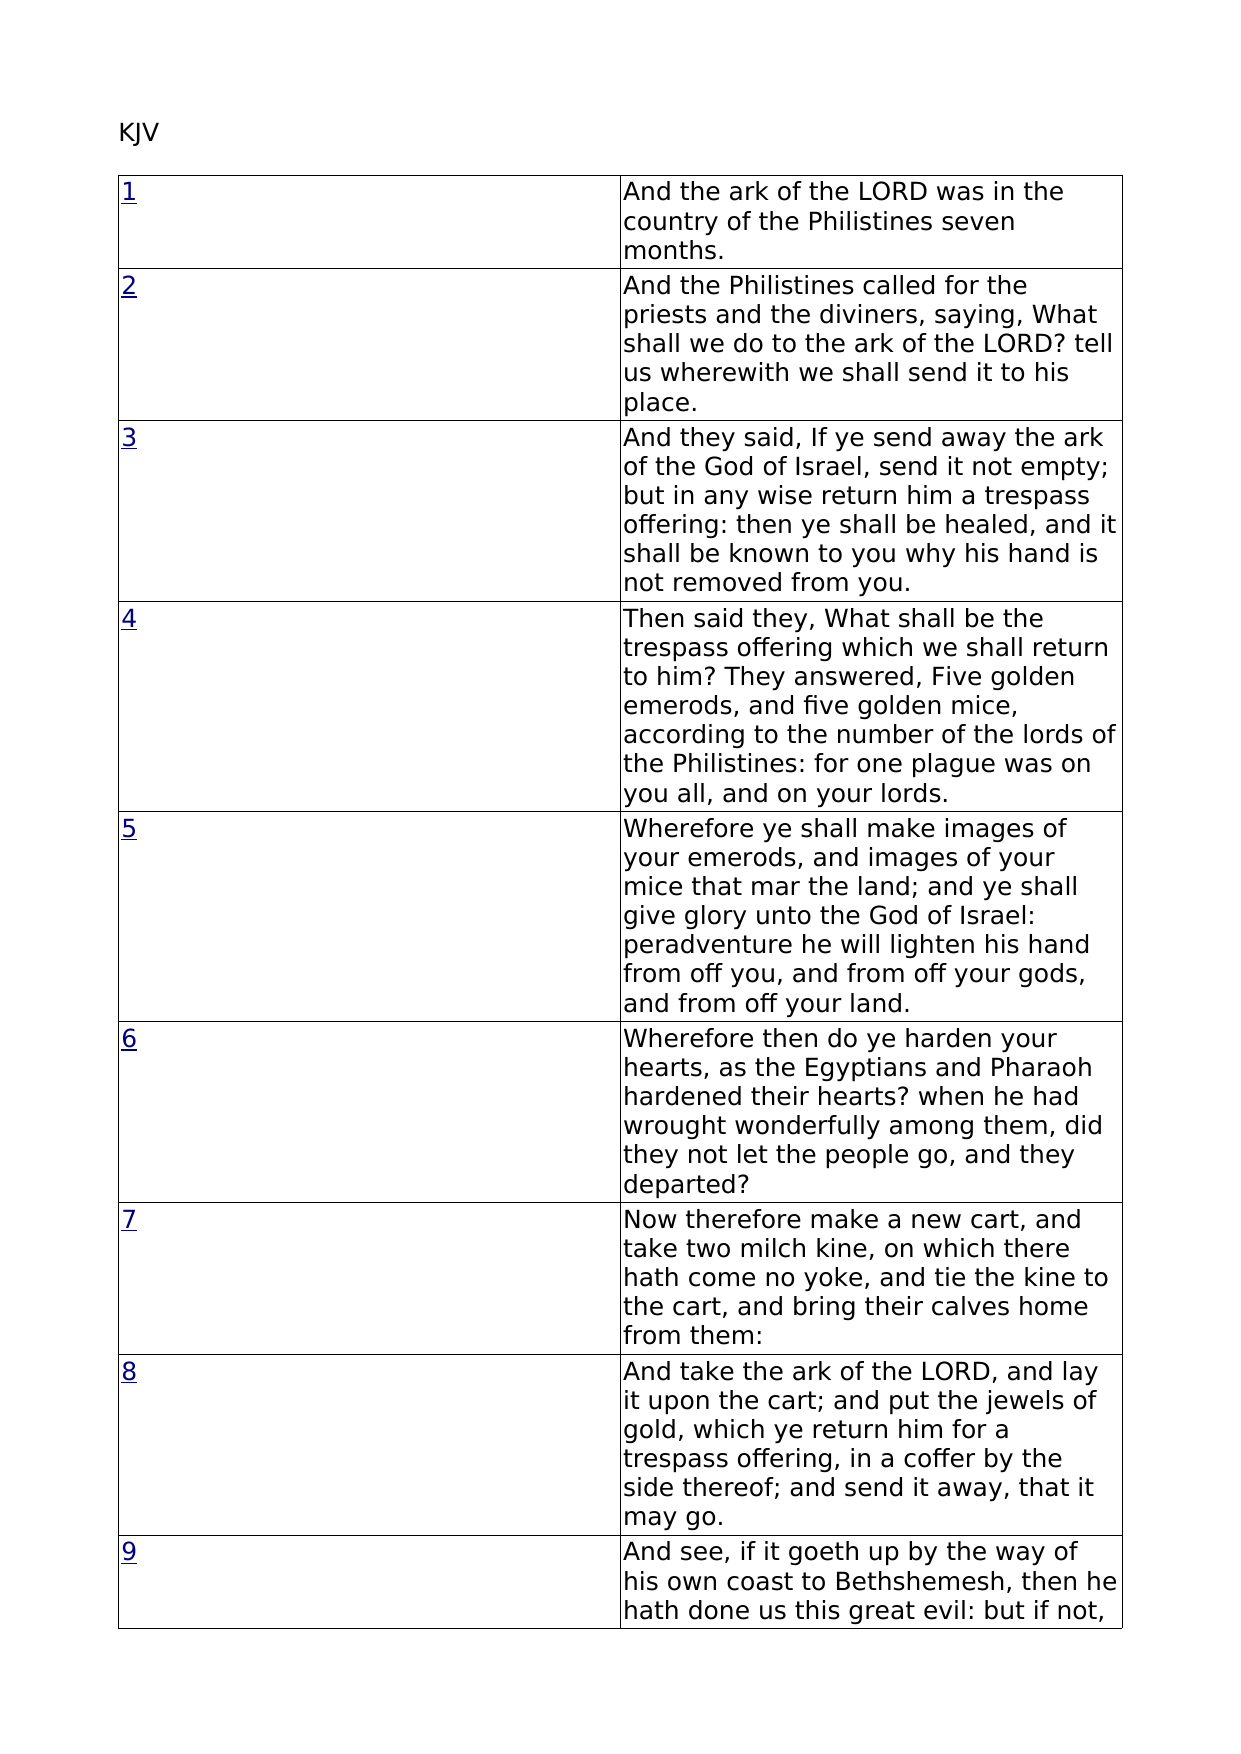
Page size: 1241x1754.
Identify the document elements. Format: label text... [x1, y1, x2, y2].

table_cell Wherefore ye shall make images of your emerods, and images of your mice that mar the land; and ye shall give glory unto the God of Israel: peradventure he will lighten his hand from off you, and from off your gods, and from off your land. [621, 812, 1122, 1021]
table_cell And see, if it goeth up by the way of his own coast to Bethshemesh, then he hath done us this great evil: but if not, [621, 1536, 1122, 1628]
table_cell 4 [119, 602, 620, 811]
table_cell 6 [119, 1022, 620, 1202]
table_cell 2 [119, 269, 620, 420]
table_cell And the Philistines called for the priests and the diviners, saying, What shall we do to the ark of the LORD? tell us wherewith we shall send it to his place. [621, 269, 1122, 420]
table_cell Then said they, What shall be the trespass offering which we shall return to him? They answered, Five golden emerods, and five golden mice, according to the number of the lords of the Philistines: for one plague was on you all, and on your lords. [621, 602, 1122, 811]
table_header 1 [119, 176, 620, 268]
table_cell And take the ark of the LORD, and lay it upon the cart; and put the jewels of gold, which ye return him for a trespass offering, in a coffer by the side thereof; and send it away, that it may go. [621, 1355, 1122, 1534]
table_cell Wherefore then do ye harden your hearts, as the Egyptians and Pharaoh hardened their hearts? when he had wrought wonderfully among them, did they not let the people go, and they departed? [621, 1022, 1122, 1202]
table_cell 5 [119, 812, 620, 1021]
table_header And the ark of the LORD was in the country of the Philistines seven months. [621, 176, 1122, 268]
table_cell Now therefore make a new cart, and take two milch kine, on which there hath come no yoke, and tie the kine to the cart, and bring their calves home from them: [621, 1203, 1122, 1354]
table_cell And they said, If ye send away the ark of the God of Israel, send it not empty; but in any wise return him a trespass offering: then ye shall be healed, and it shall be known to you why his hand is not removed from you. [621, 421, 1122, 601]
table_cell 8 [119, 1355, 620, 1534]
table_cell 7 [119, 1203, 620, 1354]
table_cell 3 [119, 421, 620, 601]
table_cell 9 [119, 1536, 620, 1628]
text KJV [118, 118, 1122, 147]
